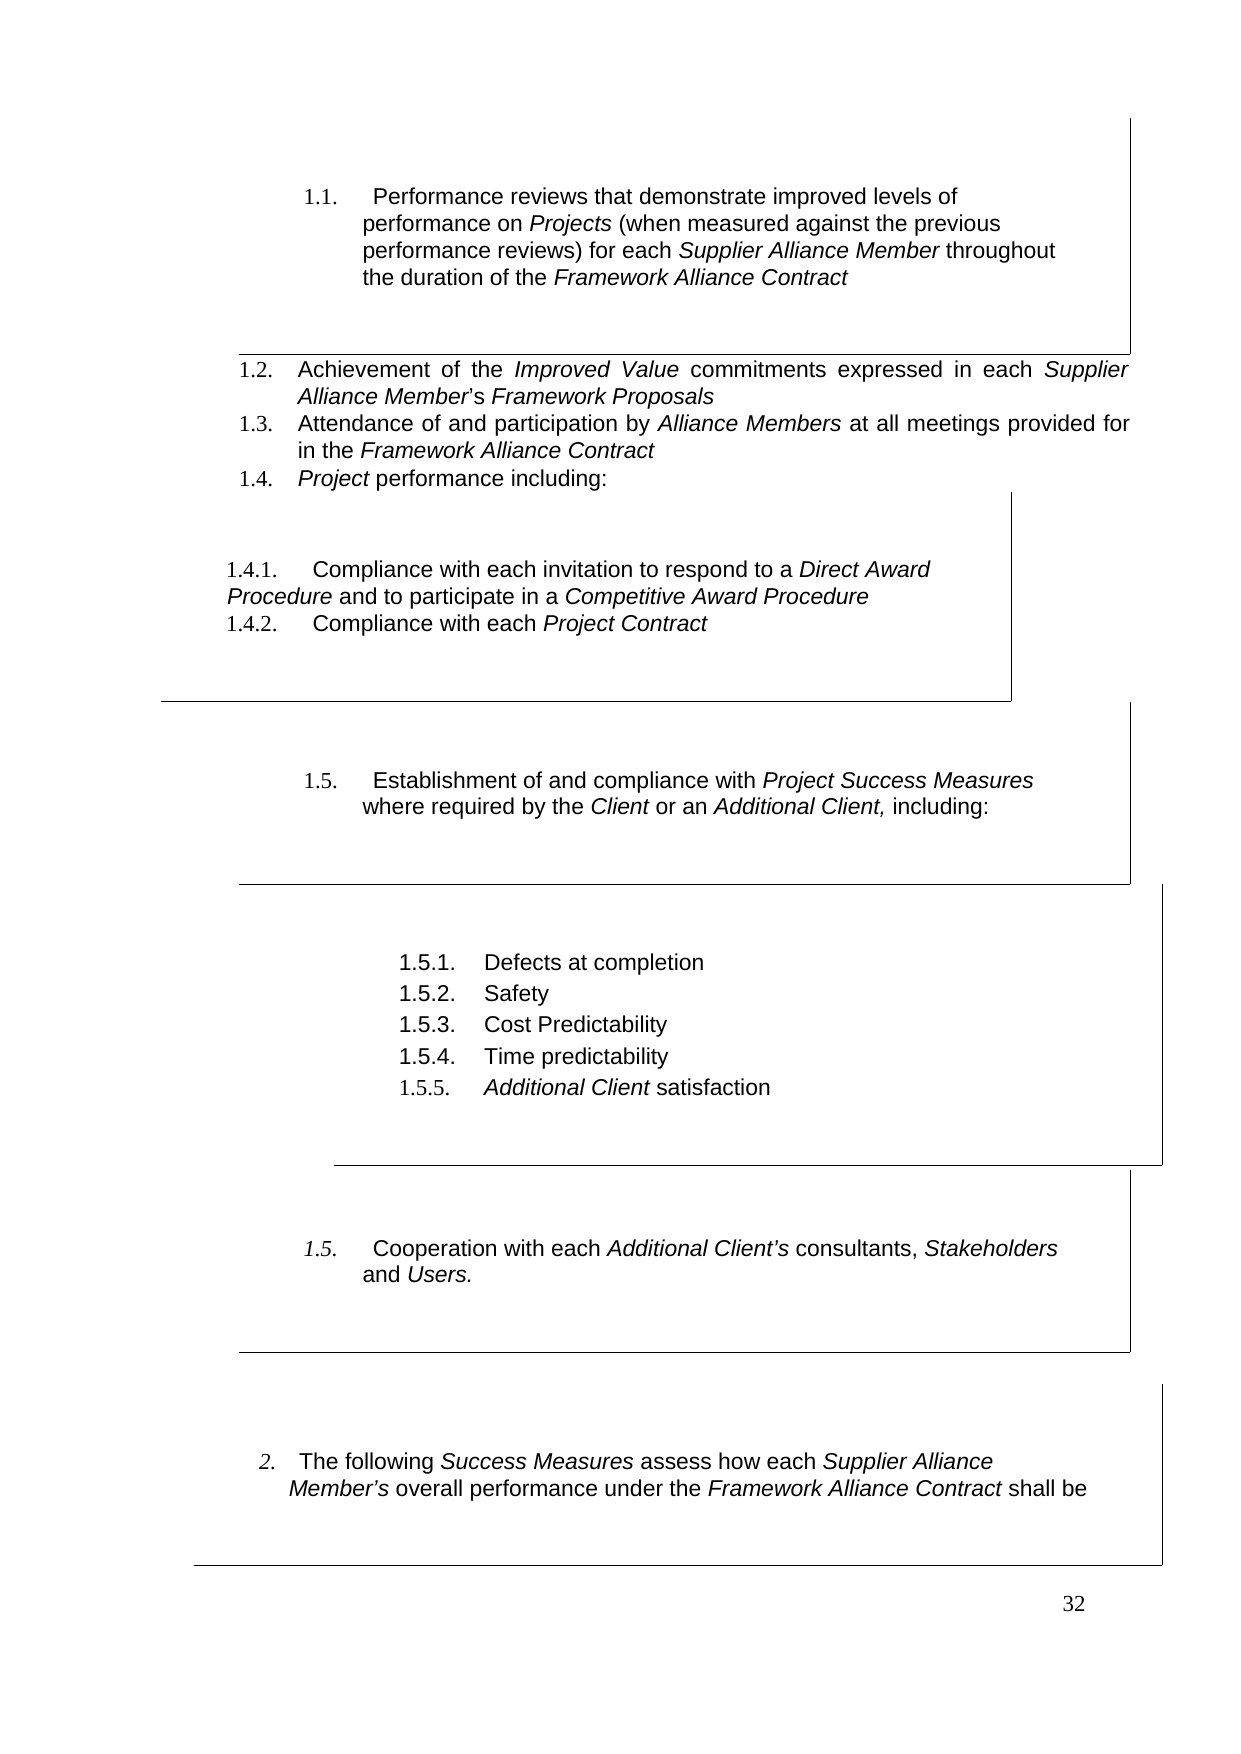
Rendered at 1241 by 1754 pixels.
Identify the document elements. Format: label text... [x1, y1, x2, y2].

list The following Success Measures assess how each Supplier Alliance Member’s overall performance under the Framework Alliance Contract shall be [194, 1383, 1162, 1565]
list Performance reviews that demonstrate improved levels of performance on Projects (when measured against the previous performance reviews) for each Supplier Alliance Member throughout the duration of the Framework Alliance Contract [239, 118, 1130, 354]
list Compliance with each Project Contract [161, 546, 1011, 701]
list Additional Client satisfaction [334, 1009, 1162, 1165]
list Safety [334, 916, 1162, 947]
list Establishment of and compliance with Project Success Measures where required by the Client or an Additional Client, including: [239, 702, 1130, 884]
list Defects at completion [334, 884, 1162, 916]
list Time predictability [334, 978, 1162, 1009]
list Cooperation with each Additional Client’s consultants, Stakeholders and Users. [239, 1170, 1130, 1352]
list Achievement of the Improved Value commitments expressed in each Supplier Alliance Member’s Framework Proposals [239, 356, 1130, 409]
list Attendance of and participation by Alliance Members at all meetings provided for in the Framework Alliance Contract [239, 410, 1130, 464]
list Cost Predictability [334, 947, 1162, 978]
list Project performance including: [239, 464, 1130, 491]
list Compliance with each invitation to respond to a Direct Award Procedure and to participate in a Competitive Award Procedure [161, 492, 1011, 546]
